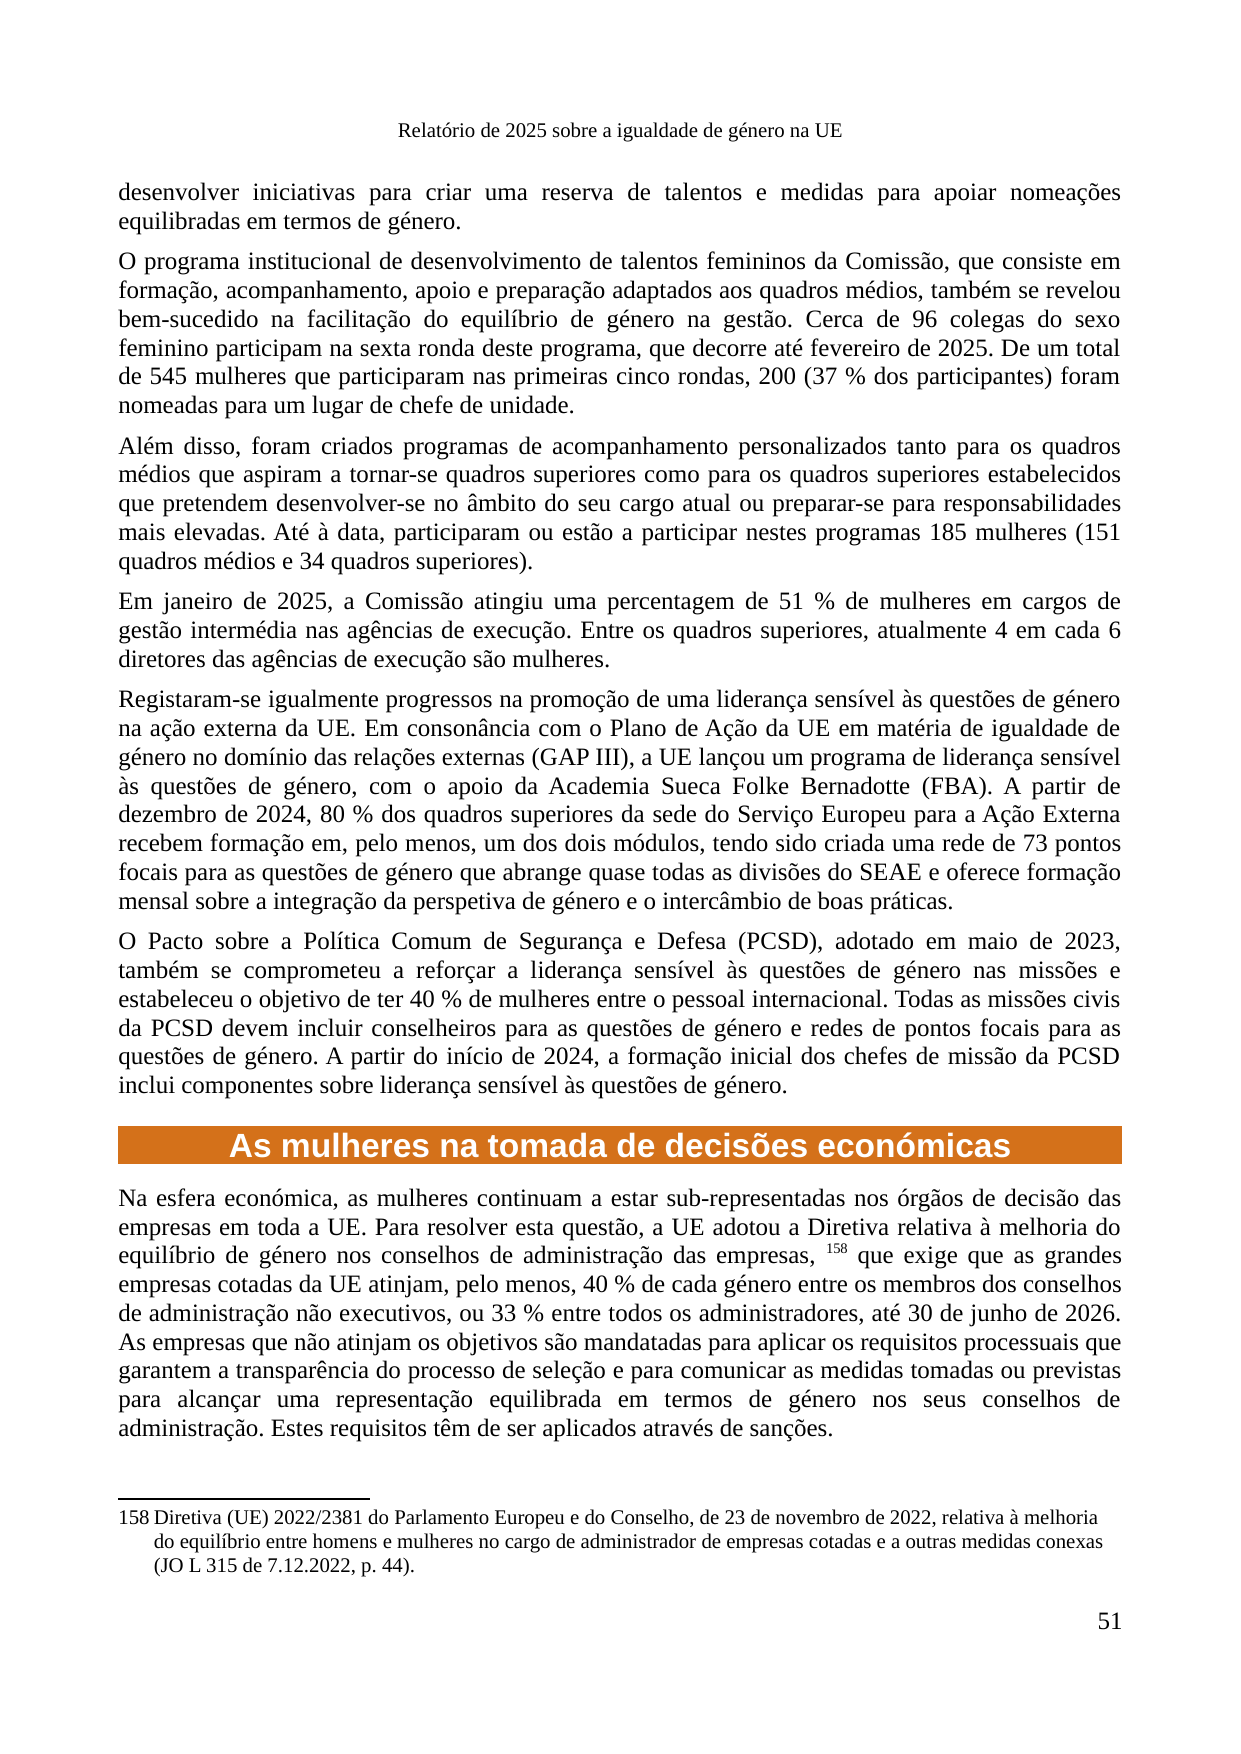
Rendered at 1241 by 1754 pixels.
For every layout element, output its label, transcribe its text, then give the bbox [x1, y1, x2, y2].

text Registaram-se igualmente progressos na promoção de uma liderança sensível às questões de género na ação externa da UE. Em consonância com o Plano de Ação da UE em matéria de igualdade de género no domínio das relações externas (GAP III), a UE lançou um programa de liderança sensível às questões de género, com o apoio da Academia Sueca Folke Bernadotte (FBA). A partir de dezembro de 2024, 80 % dos quadros superiores da sede do Serviço Europeu para a Ação Externa recebem formação em, pelo menos, um dos dois módulos, tendo sido criada uma rede de 73 pontos focais para as questões de género que abrange quase todas as divisões do SEAE e oferece formação mensal sobre a integração da perspetiva de género e o intercâmbio de boas práticas. [118, 684, 1122, 914]
text desenvolver iniciativas para criar uma reserva de talentos e medidas para apoiar nomeações equilibradas em termos de género. [118, 177, 1122, 234]
text O Pacto sobre a Política Comum de Segurança e Defesa (PCSD), adotado em maio de 2023, também se comprometeu a reforçar a liderança sensível às questões de género nas missões e estabeleceu o objetivo de ter 40 % de mulheres entre o pessoal internacional. Todas as missões civis da PCSD devem incluir conselheiros para as questões de género e redes de pontos focais para as questões de género. A partir do início de 2024, a formação inicial dos chefes de missão da PCSD inclui componentes sobre liderança sensível às questões de género. [118, 926, 1122, 1099]
text Em janeiro de 2025, a Comissão atingiu uma percentagem de 51 % de mulheres em cargos de gestão intermédia nas agências de execução. Entre os quadros superiores, atualmente 4 em cada 6 diretores das agências de execução são mulheres. [118, 586, 1122, 673]
text Na esfera económica, as mulheres continuam a estar sub-representadas nos órgãos de decisão das empresas em toda a UE. Para resolver esta questão, a UE adotou a Diretiva relativa à melhoria do equilíbrio de género nos conselhos de administração das empresas, que exige que as grandes empresas cotadas da UE atinjam, pelo menos, 40 % de cada género entre os membros dos conselhos de administração não executivos, ou 33 % entre todos os administradores, até 30 de junho de 2026. As empresas que não atinjam os objetivos são mandatadas para aplicar os requisitos processuais que garantem a transparência do processo de seleção e para comunicar as medidas tomadas ou previstas para alcançar uma representação equilibrada em termos de género nos seus conselhos de administração. Estes requisitos têm de ser aplicados através de sanções. [118, 1183, 1122, 1442]
text Diretiva (UE) 2022/2381 do Parlamento Europeu e do Conselho, de 23 de novembro de 2022, relativa à melhoria do equilíbrio entre homens e mulheres no cargo de administrador de empresas cotadas e a outras medidas conexas (JO L 315 de 7.12.2022, p. 44). [118, 1505, 1122, 1577]
text Além disso, foram criados programas de acompanhamento personalizados tanto para os quadros médios que aspiram a tornar-se quadros superiores como para os quadros superiores estabelecidos que pretendem desenvolver-se no âmbito do seu cargo atual ou preparar-se para responsabilidades mais elevadas. Até à data, participaram ou estão a participar nestes programas 185 mulheres (151 quadros médios e 34 quadros superiores). [118, 431, 1122, 574]
text O programa institucional de desenvolvimento de talentos femininos da Comissão, que consiste em formação, acompanhamento, apoio e preparação adaptados aos quadros médios, também se revelou bem-sucedido na facilitação do equilíbrio de género na gestão. Cerca de 96 colegas do sexo feminino participam na sexta ronda deste programa, que decorre até fevereiro de 2025. De um total de 545 mulheres que participaram nas primeiras cinco rondas, 200 (37 % dos participantes) foram nomeadas para um lugar de chefe de unidade. [118, 246, 1122, 419]
subtitle As mulheres na tomada de decisões económicas [118, 1126, 1122, 1164]
